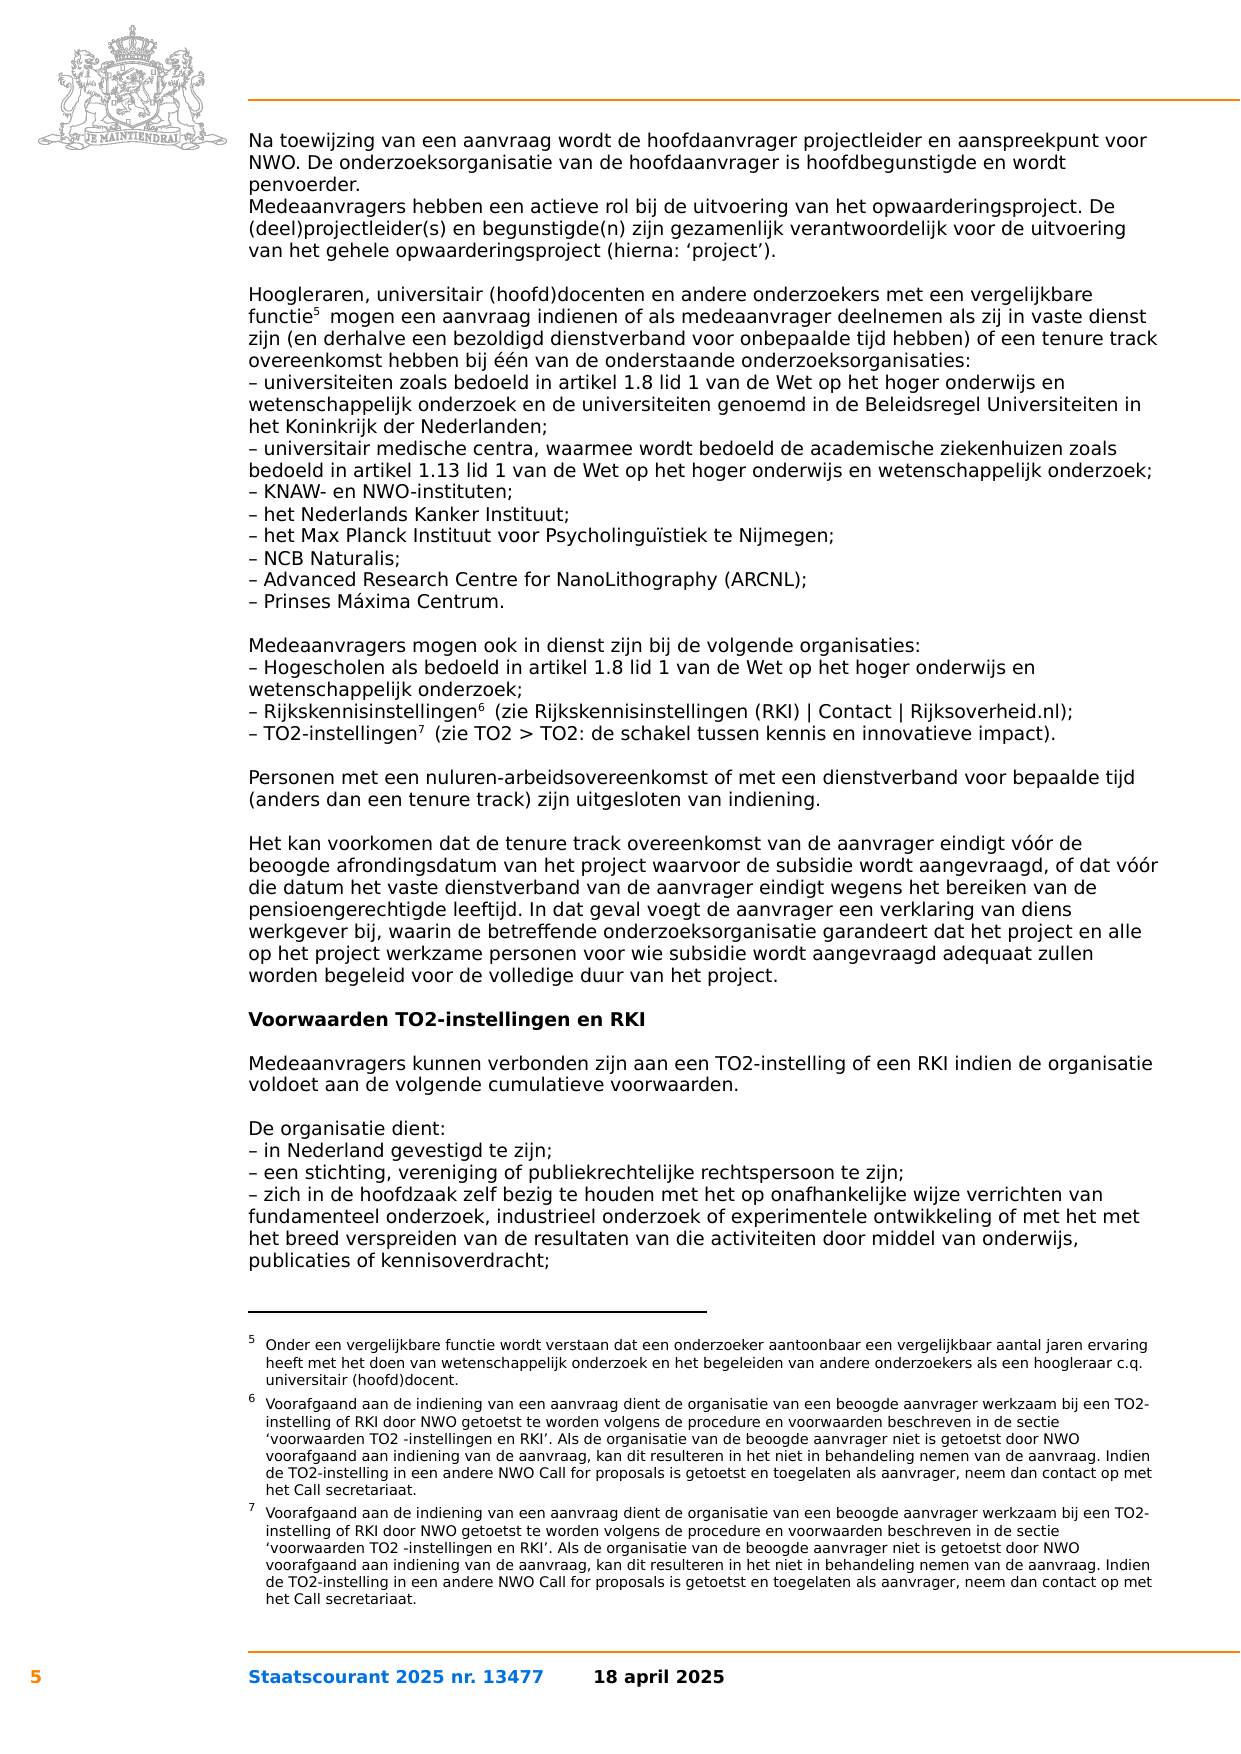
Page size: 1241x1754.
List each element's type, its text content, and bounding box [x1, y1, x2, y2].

text – Hogescholen als bedoeld in artikel 1.8 lid 1 van de Wet op het hoger onderwijs en wetenschappelijk onderzoek; [248, 657, 1163, 701]
text – zich in de hoofdzaak zelf bezig te houden met het op onafhankelijke wijze verrichten van fundamenteel onderzoek, industrieel onderzoek of experimentele ontwikkeling of met het met het breed verspreiden van de resultaten van die activiteiten door middel van onderwijs, publicaties of kennisoverdracht; [248, 1184, 1163, 1272]
text Personen met een nuluren-arbeidsovereenkomst of met een dienstverband voor bepaalde tijd (anders dan een tenure track) zijn uitgesloten van indiening. [248, 767, 1163, 811]
text – het Max Planck Instituut voor Psycholinguïstiek te Nijmegen; [248, 525, 1163, 547]
text – Advanced Research Centre for NanoLithography (ARCNL); [248, 569, 1163, 591]
text – het Nederlands Kanker Instituut; [248, 503, 1163, 525]
text Voorafgaand aan de indiening van een aanvraag dient de organisatie van een beoogde aanvrager werkzaam bij een TO2-instelling of RKI door NWO getoetst te worden volgens de procedure en voorwaarden beschreven in de sectie ‘voorwaarden TO2 -instellingen en RKI’. Als de organisatie van de beoogde aanvrager niet is getoetst door NWO voorafgaand aan indiening van de aanvraag, kan dit resulteren in het niet in behandeling nemen van de aanvraag. Indien de TO2-instelling in een andere NWO Call for proposals is getoetst en toegelaten als aanvrager, neem dan contact op met het Call secretariaat. [248, 1392, 1163, 1498]
text – KNAW- en NWO-instituten; [248, 481, 1163, 503]
text Het kan voorkomen dat de tenure track overeenkomst van de aanvrager eindigt vóór de beoogde afrondingsdatum van het project waarvoor de subsidie wordt aangevraagd, of dat vóór die datum het vaste dienstverband van de aanvrager eindigt wegens het bereiken van de pensioengerechtigde leeftijd. In dat geval voegt de aanvrager een verklaring van diens werkgever bij, waarin de betreffende onderzoeksorganisatie garandeert dat het project en alle op het project werkzame personen voor wie subsidie wordt aangevraagd adequaat zullen worden begeleid voor de volledige duur van het project. [248, 833, 1163, 987]
text Na toewijzing van een aanvraag wordt de hoofdaanvrager projectleider en aanspreekpunt voor NWO. De onderzoeksorganisatie van de hoofdaanvrager is hoofdbegunstigde en wordt penvoerder. [248, 130, 1163, 196]
text Medeaanvragers mogen ook in dienst zijn bij de volgende organisaties: [248, 635, 1163, 657]
picture [38, 25, 227, 150]
text Hoogleraren, universitair (hoofd)docenten en andere onderzoekers met een vergelijkbare functie mogen een aanvraag indienen of als medeaanvrager deelnemen als zij in vaste dienst zijn (en derhalve een bezoldigd dienstverband voor onbepaalde tijd hebben) of een tenure track overeenkomst hebben bij één van de onderstaande onderzoeksorganisaties: [248, 284, 1163, 372]
text De organisatie dient: [248, 1118, 1163, 1140]
text Onder een vergelijkbare functie wordt verstaan dat een onderzoeker aantoonbaar een vergelijkbaar aantal jaren ervaring heeft met het doen van wetenschappelijk onderzoek en het begeleiden van andere onderzoekers als een hoogleraar c.q. universitair (hoofd)docent. [248, 1333, 1163, 1389]
text – Rijkskennisinstellingen (zie Rijkskennisinstellingen (RKI) | Contact | Rijksoverheid.nl); [248, 701, 1163, 723]
text Medeaanvragers kunnen verbonden zijn aan een TO2-instelling of een RKI indien de organisatie voldoet aan de volgende cumulatieve voorwaarden. [248, 1052, 1163, 1096]
text – NCB Naturalis; [248, 547, 1163, 569]
text – universitair medische centra, waarmee wordt bedoeld de academische ziekenhuizen zoals bedoeld in artikel 1.13 lid 1 van de Wet op het hoger onderwijs en wetenschappelijk onderzoek; [248, 437, 1163, 481]
text – universiteiten zoals bedoeld in artikel 1.8 lid 1 van de Wet op het hoger onderwijs en wetenschappelijk onderzoek en de universiteiten genoemd in de Beleidsregel Universiteiten in het Koninkrijk der Nederlanden; [248, 372, 1163, 437]
text – TO2-instellingen (zie TO2 > TO2: de schakel tussen kennis en innovatieve impact). [248, 723, 1163, 745]
subtitle Voorwaarden TO2-instellingen en RKI [248, 1008, 1163, 1031]
text – in Nederland gevestigd te zijn; [248, 1140, 1163, 1162]
text Voorafgaand aan de indiening van een aanvraag dient de organisatie van een beoogde aanvrager werkzaam bij een TO2-instelling of RKI door NWO getoetst te worden volgens de procedure en voorwaarden beschreven in de sectie ‘voorwaarden TO2 -instellingen en RKI’. Als de organisatie van de beoogde aanvrager niet is getoetst door NWO voorafgaand aan indiening van de aanvraag, kan dit resulteren in het niet in behandeling nemen van de aanvraag. Indien de TO2-instelling in een andere NWO Call for proposals is getoetst en toegelaten als aanvrager, neem dan contact op met het Call secretariaat. [248, 1501, 1163, 1608]
text – een stichting, vereniging of publiekrechtelijke rechtspersoon te zijn; [248, 1162, 1163, 1184]
text Medeaanvragers hebben een actieve rol bij de uitvoering van het opwaarderingsproject. De (deel)projectleider(s) en begunstigde(n) zijn gezamenlijk verantwoordelijk voor de uitvoering van het gehele opwaarderingsproject (hierna: ‘project’). [248, 196, 1163, 262]
text – Prinses Máxima Centrum. [248, 591, 1163, 613]
